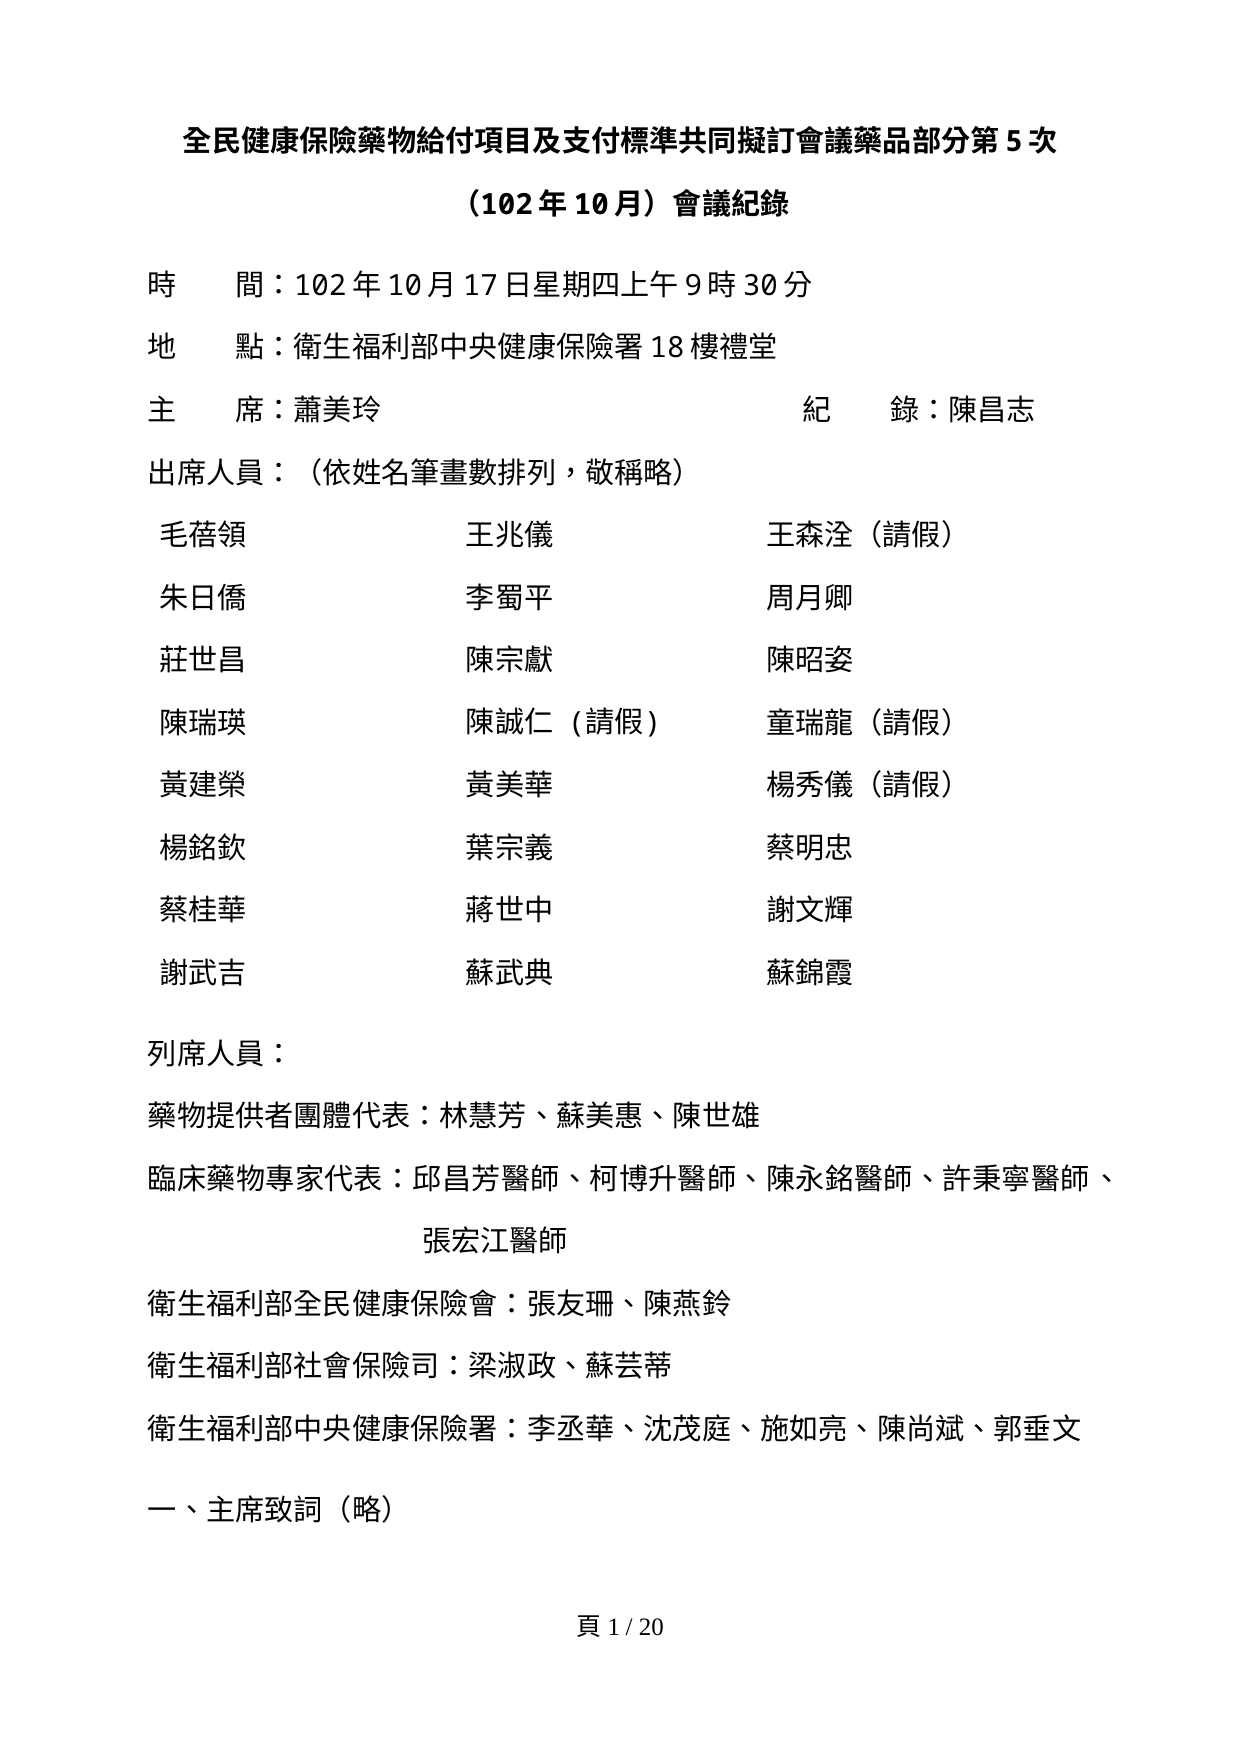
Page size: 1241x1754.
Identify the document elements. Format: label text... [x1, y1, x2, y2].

table_cell 陳宗獻 [454, 616, 754, 679]
text 衛生福利部全民健康保險會：張友珊、陳燕鈴 [148, 1260, 1092, 1322]
table_cell 楊秀儀（請假） [755, 741, 1055, 804]
table_cell 陳昭姿 [755, 616, 1055, 679]
table_header 毛蓓領 [144, 491, 454, 554]
text 藥物提供者團體代表：林慧芳、蘇美惠、陳世雄 [148, 1072, 1092, 1135]
table_cell 蘇錦霞 [755, 929, 1055, 991]
text 衛生福利部社會保險司：梁淑政、蘇芸蒂 [148, 1322, 1092, 1385]
table_cell 周月卿 [755, 554, 1055, 616]
table_cell 蘇武典 [454, 929, 754, 991]
table_cell 陳瑞瑛 [144, 679, 454, 741]
text 主 席：蕭美玲 紀 錄：陳昌志 [148, 366, 1092, 429]
table_cell 莊世昌 [144, 616, 454, 679]
table_cell 蔣世中 [454, 866, 754, 929]
table_cell 黃美華 [454, 741, 754, 804]
table_cell 蔡明忠 [755, 804, 1055, 866]
table_header 王兆儀 [454, 491, 754, 554]
table_cell 童瑞龍（請假） [755, 679, 1055, 741]
table_cell 楊銘欽 [144, 804, 454, 866]
text 地 點：衛生福利部中央健康保險署18樓禮堂 [148, 304, 1092, 366]
table_cell 葉宗義 [454, 804, 754, 866]
text 全民健康保險藥物給付項目及支付標準共同擬訂會議藥品部分第5次（102年10月）會議紀錄 [148, 97, 1092, 222]
table_cell 李蜀平 [454, 554, 754, 616]
table_cell 朱日僑 [144, 554, 454, 616]
table_header 王森洤（請假） [755, 491, 1055, 554]
text 臨床藥物專家代表：邱昌芳醫師、柯博升醫師、陳永銘醫師、許秉寧醫師、張宏江醫師 [148, 1135, 1092, 1260]
text 衛生福利部中央健康保險署：李丞華、沈茂庭、施如亮、陳尚斌、郭垂文 [148, 1385, 1092, 1447]
table_cell 黃建榮 [144, 741, 454, 804]
table_cell 謝文輝 [755, 866, 1055, 929]
text 一、主席致詞（略） [148, 1466, 1092, 1529]
table_cell 謝武吉 [144, 929, 454, 991]
table_cell 蔡桂華 [144, 866, 454, 929]
table_cell 陳誠仁 (請假) [454, 679, 754, 741]
text 時 間：102年10月17日星期四上午9時30分 [148, 241, 1092, 304]
text 出席人員：（依姓名筆畫數排列，敬稱略） [148, 429, 1092, 491]
text 列席人員： [148, 1010, 1092, 1072]
